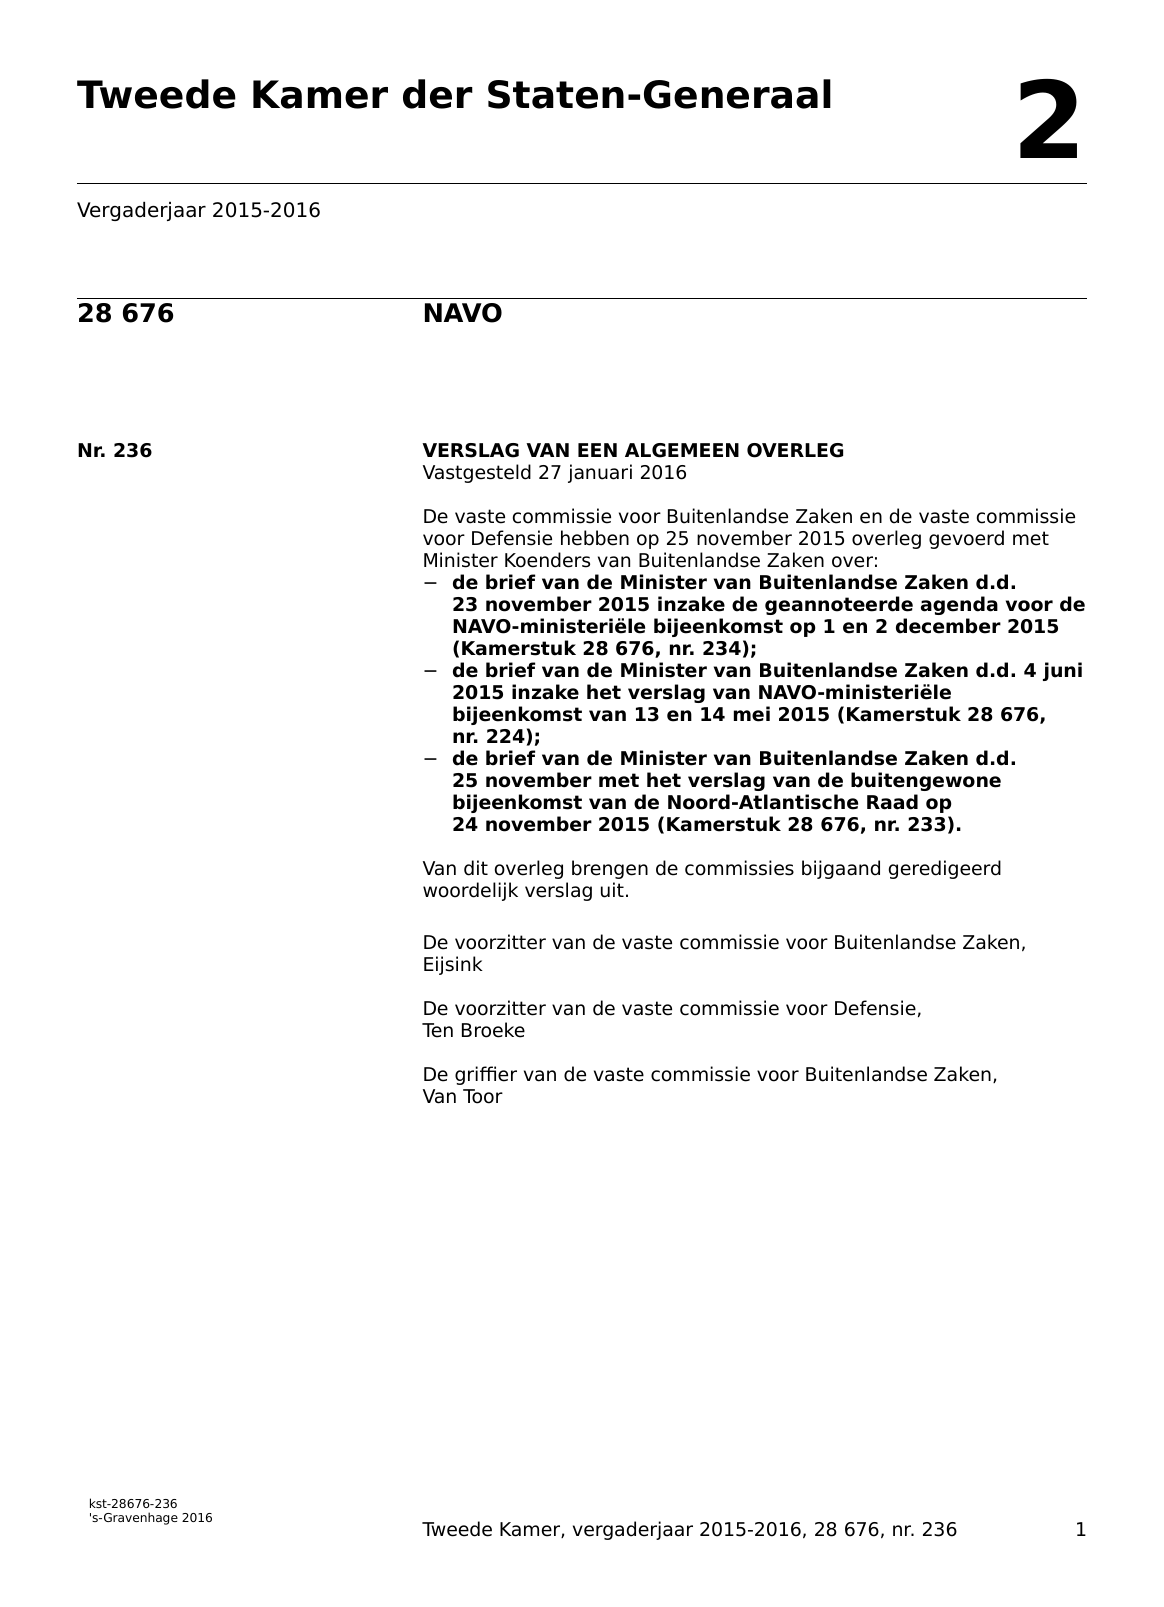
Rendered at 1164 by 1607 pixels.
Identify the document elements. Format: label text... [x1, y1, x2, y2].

text De vaste commissie voor Buitenlandse Zaken en de vaste commissie voor Defensie hebben op 25 november 2015 overleg gevoerd met Minister Koenders van Buitenlandse Zaken over: [422, 506, 1087, 572]
text kst-28676-236 [88, 1497, 323, 1511]
text − de brief van de Minister van Buitenlandse Zaken d.d. 4 juni 2015 inzake het verslag van NAVO-ministeriële bijeenkomst van 13 en 14 mei 2015 (Kamerstuk 28 676, nr. 224); [422, 660, 1087, 748]
text 's-Gravenhage 2016 [88, 1511, 323, 1525]
subtitle Nr. 236 VERSLAG VAN EEN ALGEMEEN OVERLEG [77, 440, 1087, 462]
text De voorzitter van de vaste commissie voor Defensie, Ten Broeke [422, 998, 1087, 1042]
text De griffier van de vaste commissie voor Buitenlandse Zaken, Van Toor [422, 1064, 1087, 1108]
table_cell Vergaderjaar 2015-2016 [77, 184, 1087, 298]
text Van dit overleg brengen de commissies bijgaand geredigeerd woordelijk verslag uit. [422, 858, 1087, 902]
table_header Tweede Kamer der Staten-Generaal [77, 59, 886, 183]
table_header 2 [886, 59, 1087, 183]
text De voorzitter van de vaste commissie voor Buitenlandse Zaken, Eijsink [422, 932, 1087, 976]
text − de brief van de Minister van Buitenlandse Zaken d.d. 25 november met het verslag van de buitengewone bijeenkomst van de Noord-Atlantische Raad op 24 november 2015 (Kamerstuk 28 676, nr. 233). [422, 748, 1087, 836]
text − de brief van de Minister van Buitenlandse Zaken d.d. 23 november 2015 inzake de geannoteerde agenda voor de NAVO-ministeriële bijeenkomst op 1 en 2 december 2015 (Kamerstuk 28 676, nr. 234); [422, 572, 1087, 660]
text Vastgesteld 27 januari 2016 [422, 462, 1087, 484]
subtitle 28 676 NAVO [77, 299, 1087, 329]
